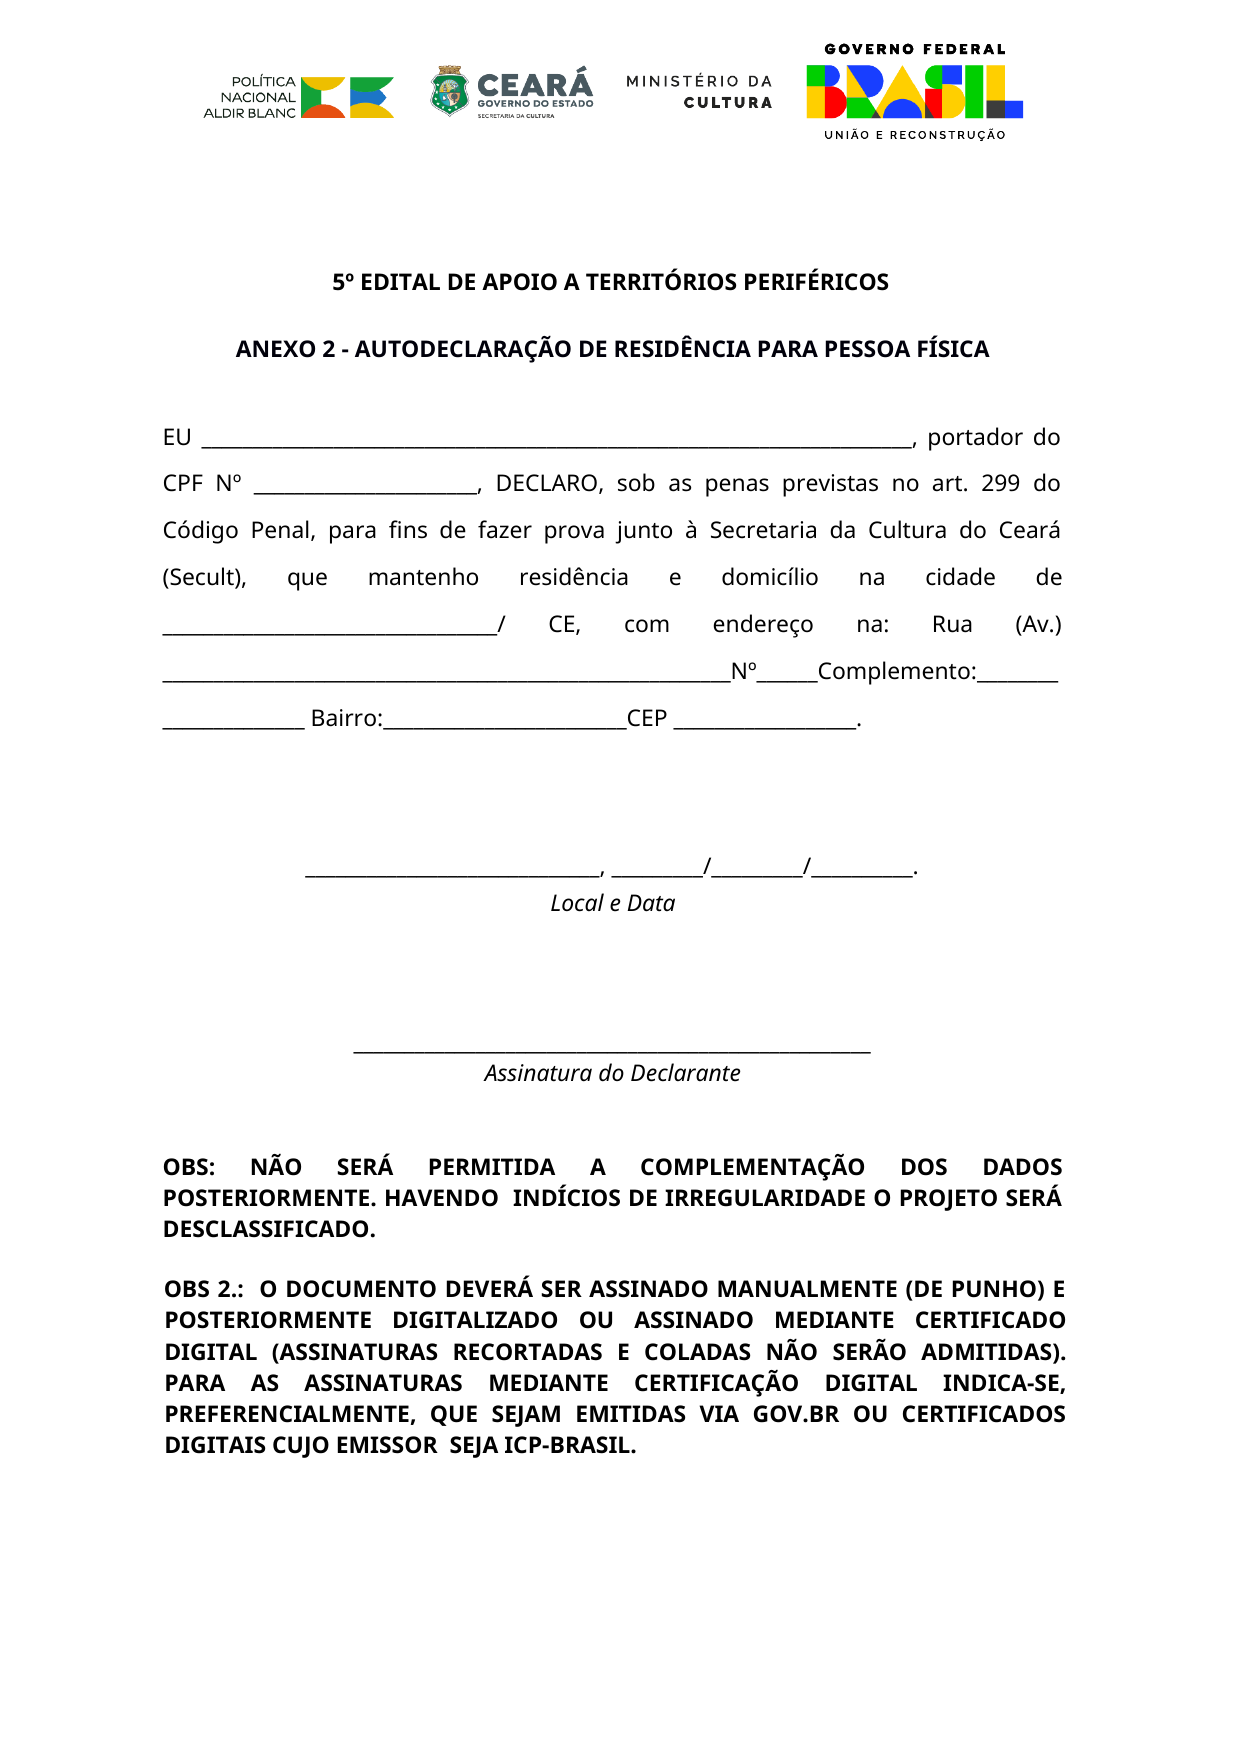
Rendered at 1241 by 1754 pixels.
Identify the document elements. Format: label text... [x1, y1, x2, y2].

text OBS 2.: O DOCUMENTO DEVERÁ SER ASSINADO MANUALMENTE (DE PUNHO) E POSTERIORMENTE DIGITALIZADO OU ASSINADO MEDIANTE CERTIFICADO DIGITAL (ASSINATURAS RECORTADAS E COLADAS NÃO SERÃO ADMITIDAS). PARA AS ASSINATURAS MEDIANTE CERTIFICAÇÃO DIGITAL INDICA-SE, PREFERENCIALMENTE, QUE SEJAM EMITIDAS VIA GOV.BR OU CERTIFICADOS DIGITAIS CUJO EMISSOR SEJA ICP-BRASIL. [163, 1273, 1067, 1461]
text ANEXO 2 - AUTODECLARAÇÃO DE RESIDÊNCIA PARA PESSOA FÍSICA [162, 333, 1063, 364]
text 5º EDITAL DE APOIO A TERRITÓRIOS PERIFÉRICOS [162, 266, 1059, 297]
text Local e Data [162, 887, 1063, 918]
text ___________________________________________________ [162, 1026, 1063, 1057]
text EU ______________________________________________________________________, portador do CPF Nº ______________________, DECLARO, sob as penas previstas no art. 299 do Código Penal, para fins de fazer prova junto à Secretaria da Cultura do Ceará (Secult), que mantenho residência e domicílio na cidade de _________________________________/ CE, com endereço na: Rua (Av.) ________________________________________________________Nº______Complemento:______________________ Bairro:________________________CEP __________________. [162, 420, 1063, 733]
text OBS: NÃO SERÁ PERMITIDA A COMPLEMENTAÇÃO DOS DADOS POSTERIORMENTE. HAVENDO INDÍCIOS DE IRREGULARIDADE O PROJETO SERÁ DESCLASSIFICADO. [162, 1151, 1063, 1244]
picture [162, 28, 1063, 156]
text Assinatura do Declarante [162, 1057, 1063, 1088]
text _____________________________, _________/_________/__________. [162, 849, 1063, 881]
